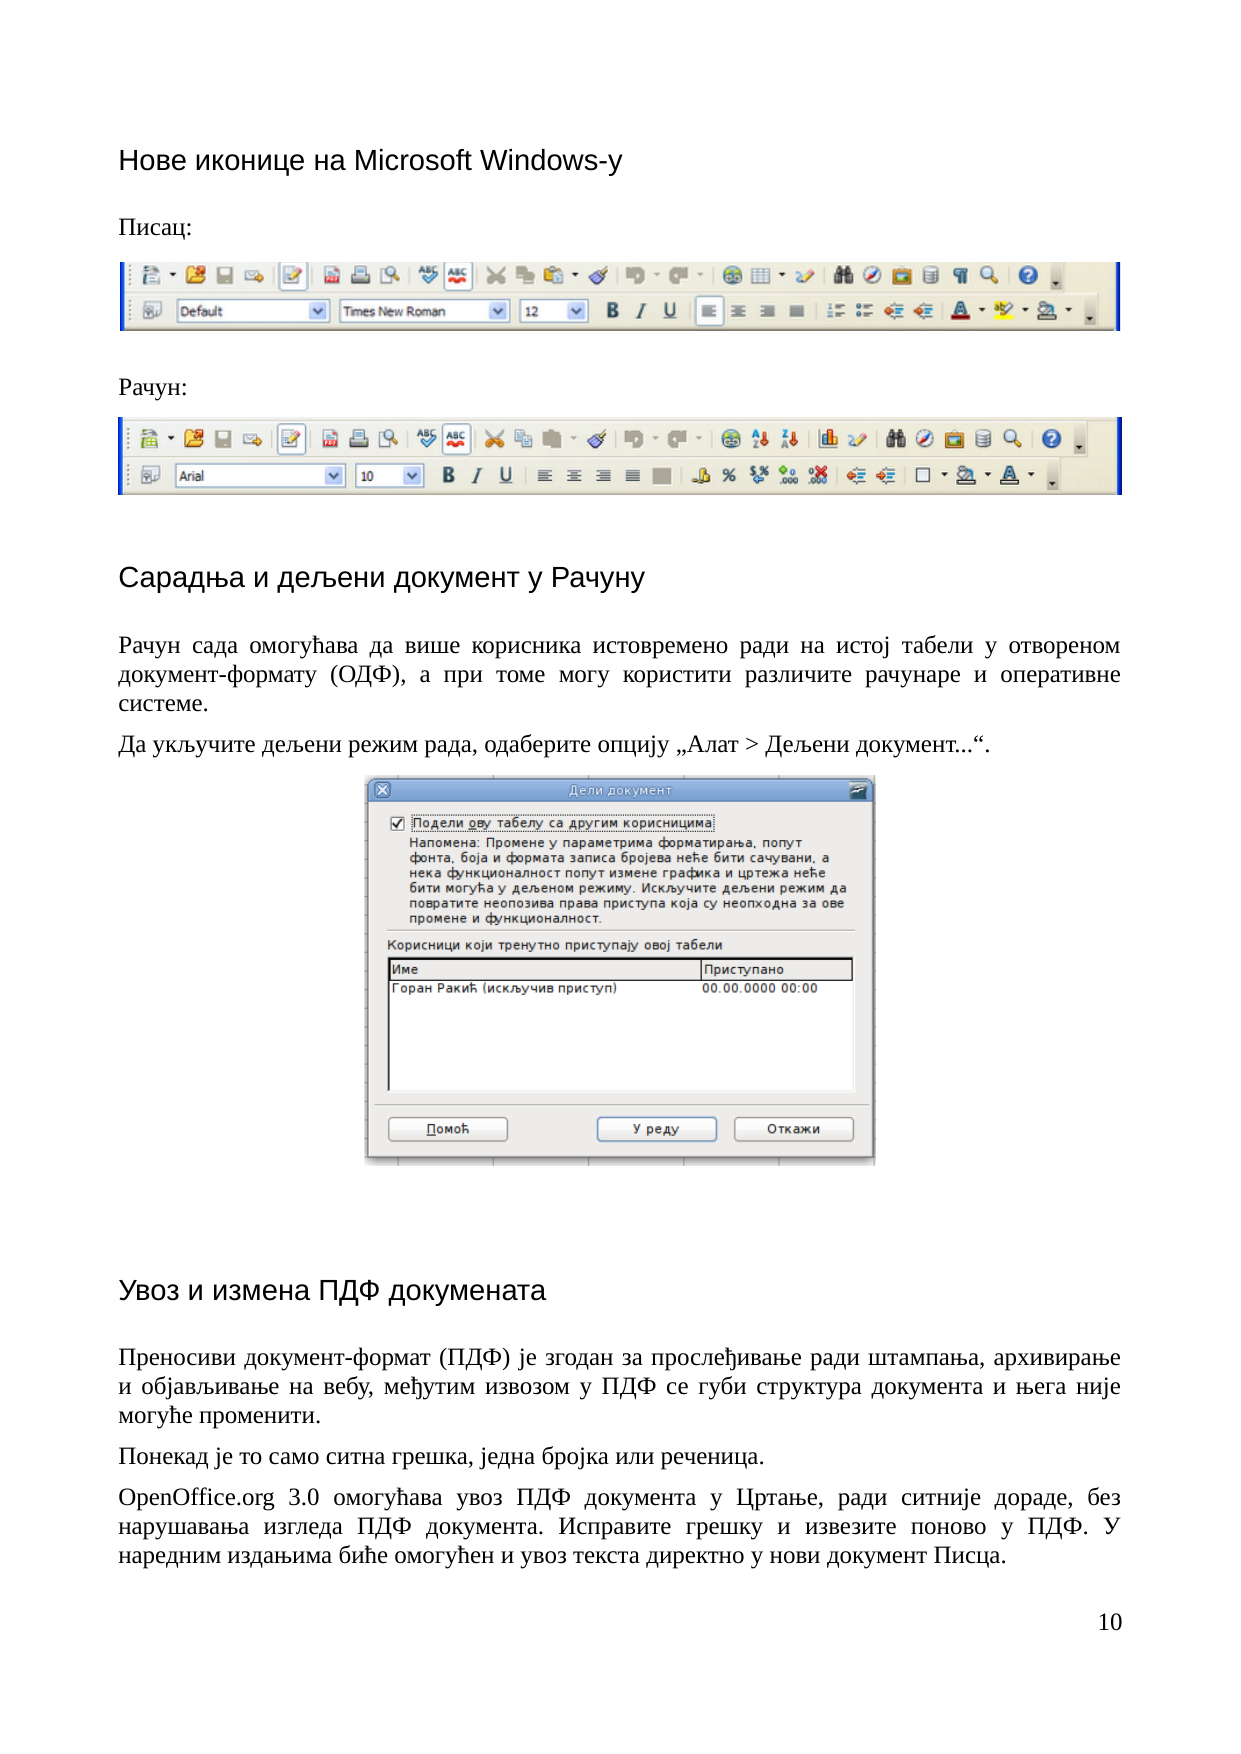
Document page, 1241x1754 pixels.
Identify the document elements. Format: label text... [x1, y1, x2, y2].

text Рачун сада омогућава да више корисника истовремено ради на истој табели у отвореном документ-формату (ОДФ), а при томе могу користити различите рачунаре и оперативне системе. [118, 630, 1122, 716]
picture [364, 775, 876, 1166]
text Преносиви документ-формат (ПДФ) је згодан за прослеђивање ради штампања, архивирање и објављивање на вебу, међутим извозом у ПДФ се губи структура документа и њега није могуће променити. [118, 1342, 1122, 1429]
text OpenOffice.org 3.0 омогућава увоз ПДФ документа у Цртање, ради ситније дораде, без нарушавања изгледа ПДФ документа. Исправите грешку и извезите поново у ПДФ. У наредним издањима биће омогућен и увоз текста директно у нови документ Писца. [118, 1482, 1122, 1569]
text Да укључите дељени режим рада, одаберите опцију „Алат > Дељени документ...“. [118, 729, 1122, 758]
subtitle Нове иконице на Microsoft Windows-у [118, 143, 1122, 176]
text Писац: [118, 212, 1122, 241]
subtitle Увоз и измена ПДФ докумената [118, 1273, 1122, 1306]
text Понекад је то само ситна грешка, једна бројка или реченица. [118, 1441, 1122, 1470]
text Рачун: [118, 372, 1122, 401]
subtitle Сарадња и дељени документ у Рачуну [118, 561, 1122, 594]
picture [118, 417, 1122, 495]
picture [120, 262, 1121, 331]
